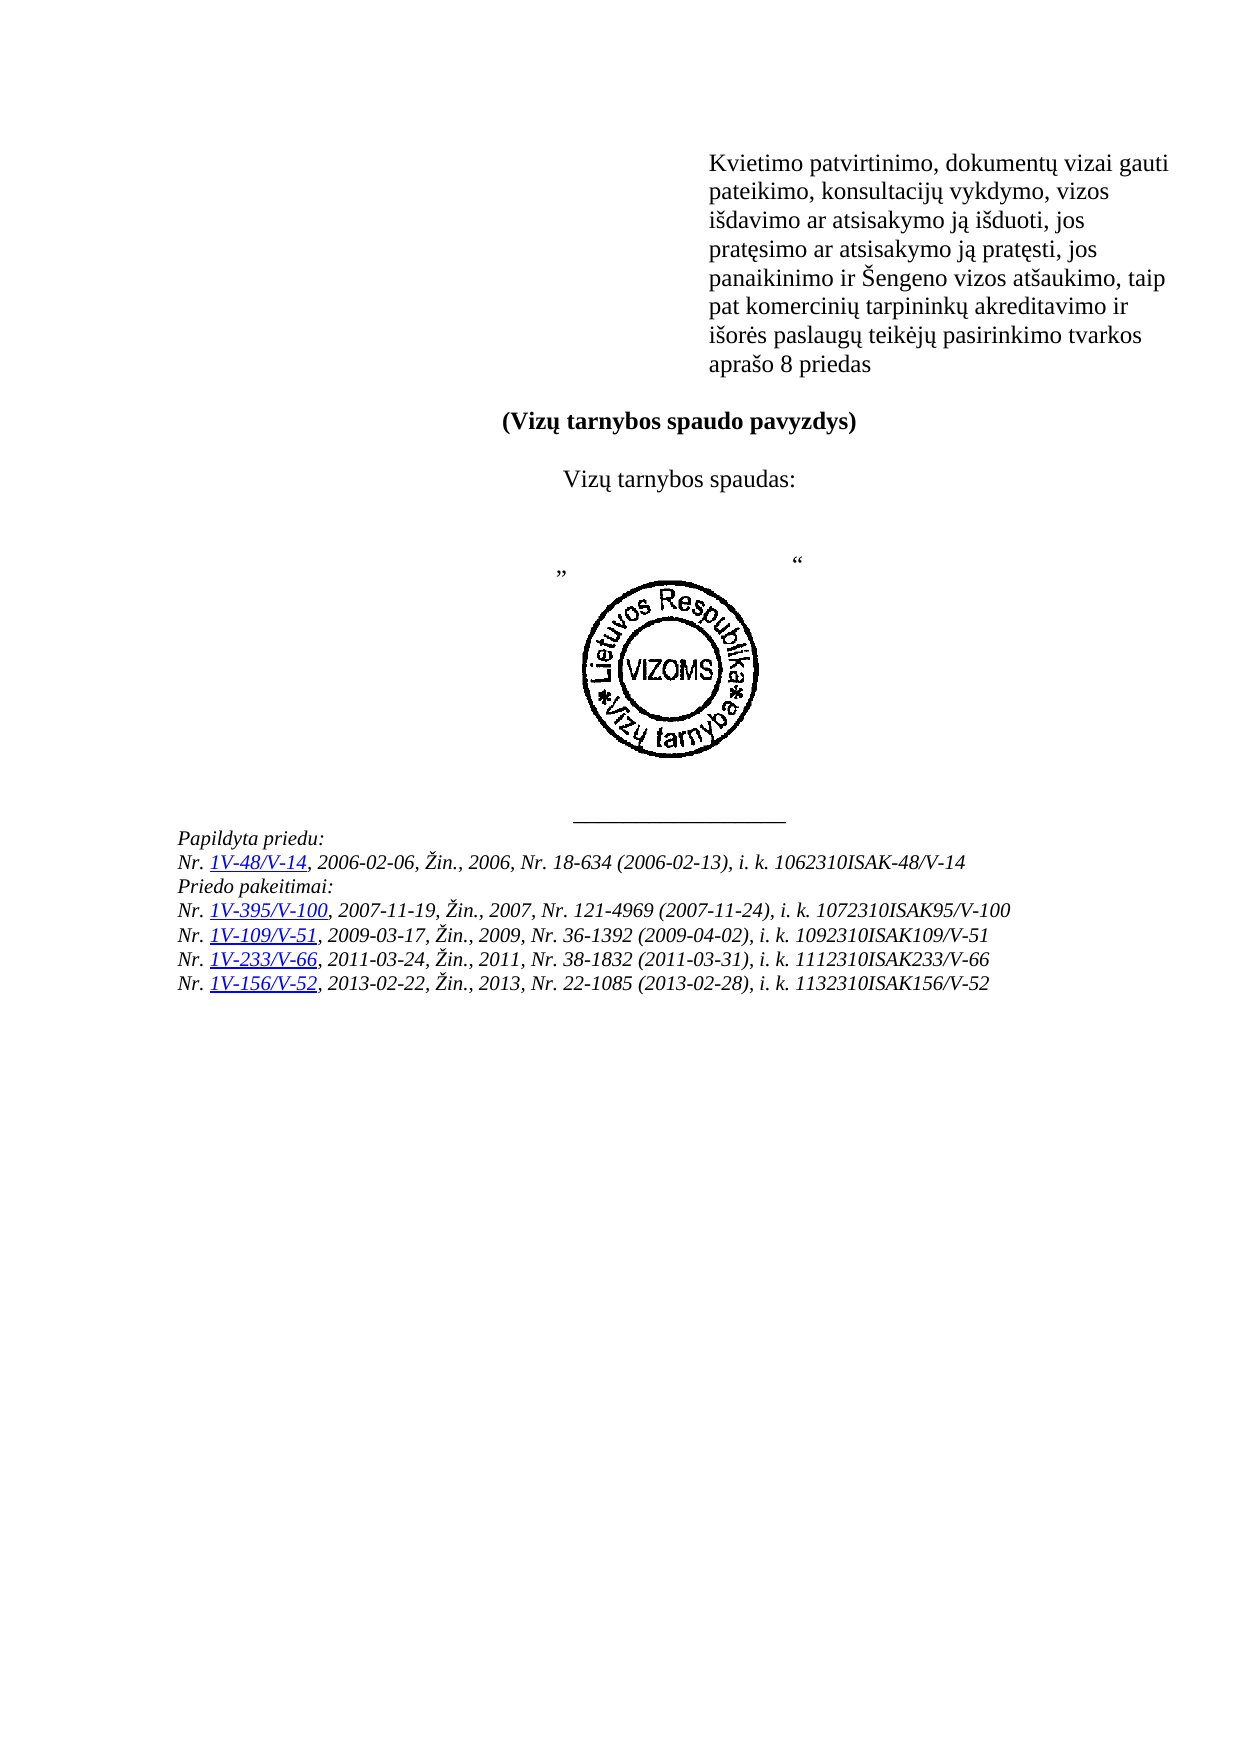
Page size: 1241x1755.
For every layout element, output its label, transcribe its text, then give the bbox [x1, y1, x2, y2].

text Nr. 1V-395/V-100, 2007-11-19, Žin., 2007, Nr. 121-4969 (2007-11-24), i. k. 1072310ISAK95/V-100 [177, 898, 1181, 922]
text _________________ [177, 797, 1181, 826]
text Papildyta priedu: [177, 826, 1181, 850]
text Vizų tarnybos spaudas: [177, 464, 1181, 493]
text Nr. 1V-156/V-52, 2013-02-22, Žin., 2013, Nr. 22-1085 (2013-02-28), i. k. 1132310ISAK156/V-52 [177, 971, 1181, 995]
text „(pav.)“ [177, 550, 1181, 769]
text Nr. 1V-48/V-14, 2006-02-06, Žin., 2006, Nr. 18-634 (2006-02-13), i. k. 1062310ISAK-48/V-14 [177, 850, 1181, 874]
text (Vizų tarnybos spaudo pavyzdys) [177, 406, 1181, 435]
text Nr. 1V-109/V-51, 2009-03-17, Žin., 2009, Nr. 36-1392 (2009-04-02), i. k. 1092310ISAK109/V-51 [177, 922, 1181, 947]
text Priedo pakeitimai: [177, 874, 1181, 898]
text Nr. 1V-233/V-66, 2011-03-24, Žin., 2011, Nr. 38-1832 (2011-03-31), i. k. 1112310ISAK233/V-66 [177, 947, 1181, 971]
text Kvietimo patvirtinimo, dokumentų vizai gauti pateikimo, konsultacijų vykdymo, vizos išdavimo ar atsisakymo ją išduoti, jos pratęsimo ar atsisakymo ją pratęsti, jos panaikinimo ir Šengeno vizos atšaukimo, taip pat komercinių tarpininkų akreditavimo ir išorės paslaugų teikėjų pasirinkimo tvarkos aprašo 8 priedas [709, 148, 1181, 378]
